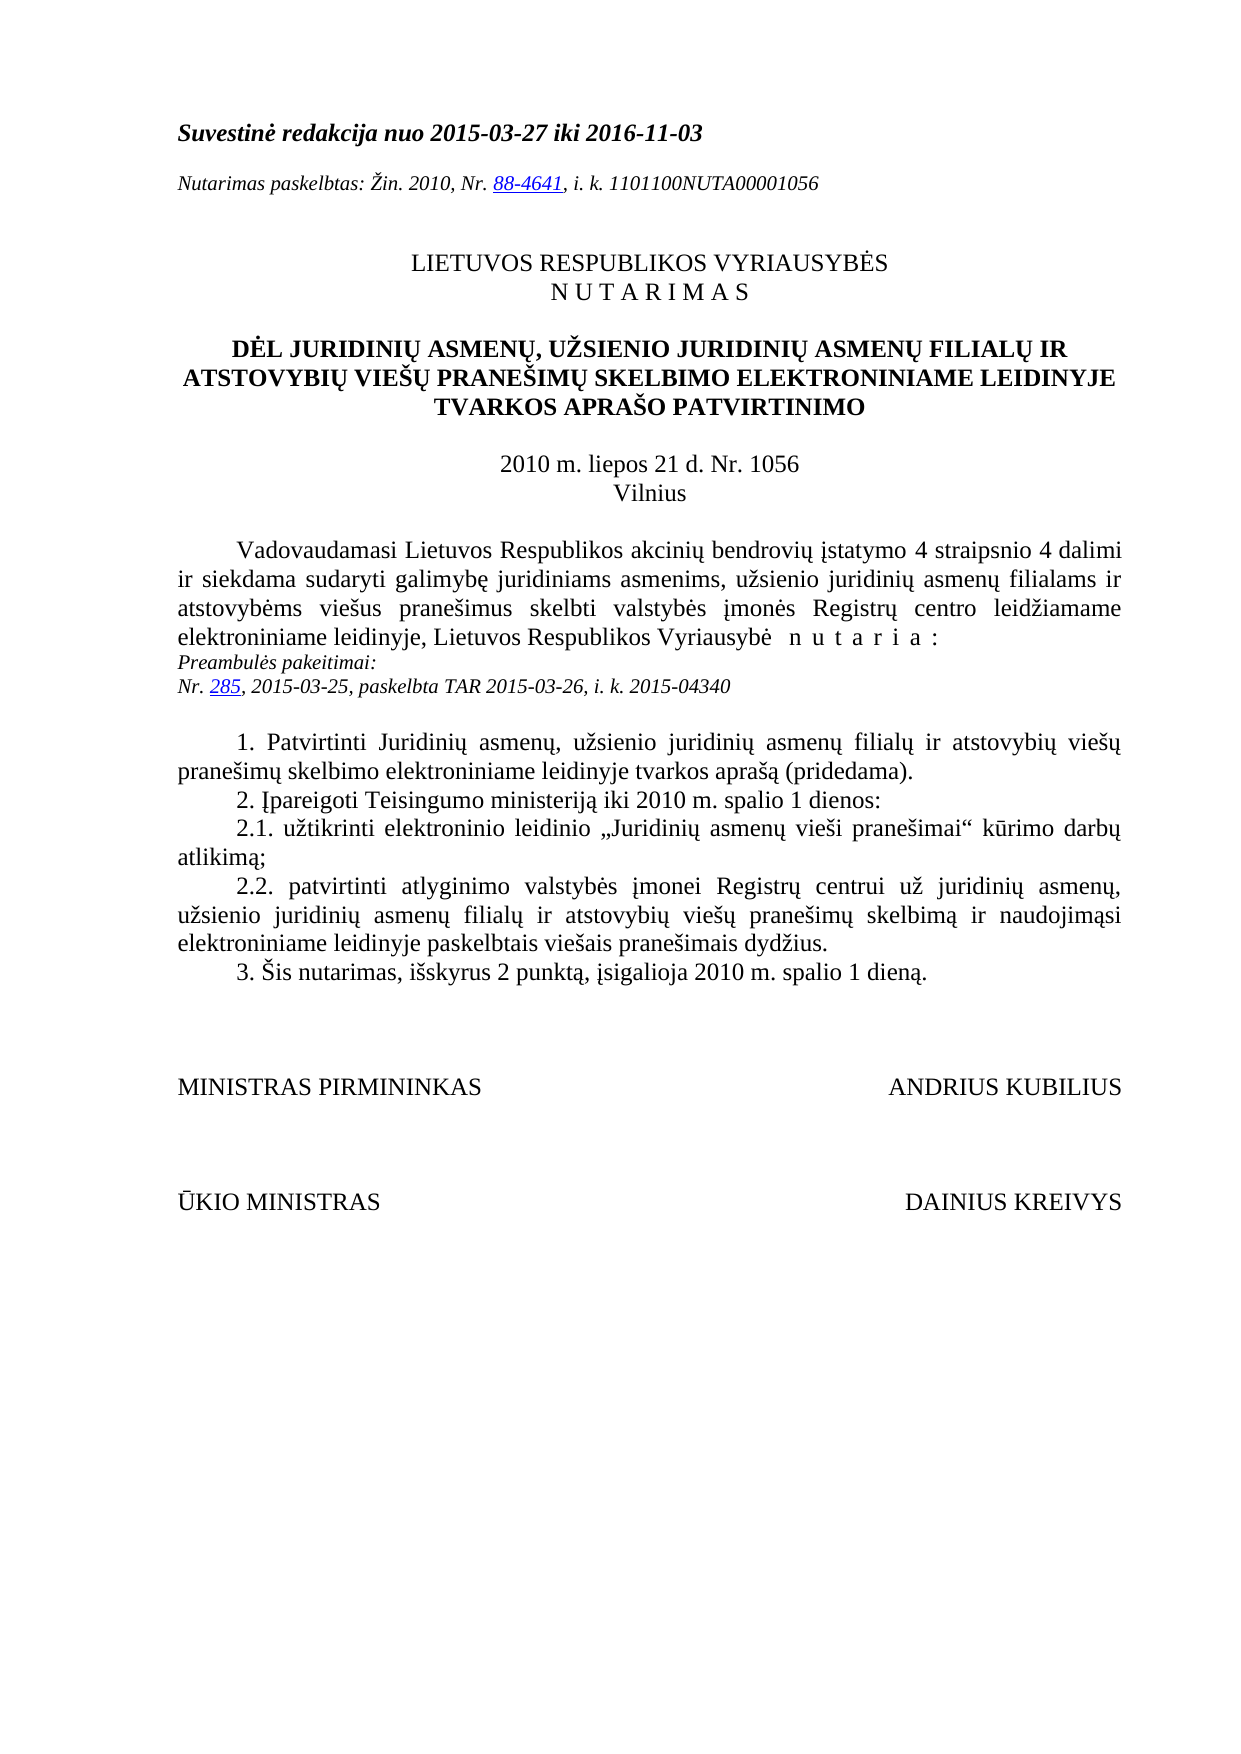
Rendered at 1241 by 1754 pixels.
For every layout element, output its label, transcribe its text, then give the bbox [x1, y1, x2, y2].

text N U T A R I M A S [177, 277, 1122, 305]
text 3. Šis nutarimas, išskyrus 2 punktą, įsigalioja 2010 m. spalio 1 dieną. [177, 957, 1122, 986]
text DĖL JURIDINIŲ ASMENŲ, UŽSIENIO JURIDINIŲ ASMENŲ FILIALŲ IR ATSTOVYBIŲ VIEŠŲ PRANEŠIMŲ SKELBIMO ELEKTRONINIAME LEIDINYJE TVARKOS APRAŠO PATVIRTINIMO [177, 334, 1122, 420]
text LIETUVOS RESPUBLIKOS VYRIAUSYBĖS [177, 248, 1122, 277]
text Preambulės pakeitimai: [177, 650, 1122, 674]
text ŪKIO MINISTRAS DAINIUS KREIVYS [177, 1187, 1122, 1216]
text Vadovaudamasi Lietuvos Respublikos akcinių bendrovių įstatymo 4 straipsnio 4 dalimi ir siekdama sudaryti galimybę juridiniams asmenims, užsienio juridinių asmenų filialams ir atstovybėms viešus pranešimus skelbti valstybės įmonės Registrų centro leidžiamame elektroniniame leidinyje, Lietuvos Respublikos Vyriausybė nutaria: [177, 535, 1122, 650]
text 2010 m. liepos 21 d. Nr. 1056 [177, 449, 1122, 478]
text Nutarimas paskelbtas: Žin. 2010, Nr. 88-4641, i. k. 1101100NUTA00001056 [177, 171, 1122, 195]
text 2.2. patvirtinti atlyginimo valstybės įmonei Registrų centrui už juridinių asmenų, užsienio juridinių asmenų filialų ir atstovybių viešų pranešimų skelbimą ir naudojimąsi elektroniniame leidinyje paskelbtais viešais pranešimais dydžius. [177, 871, 1122, 957]
text Vilnius [177, 478, 1122, 507]
text 1. Patvirtinti Juridinių asmenų, užsienio juridinių asmenų filialų ir atstovybių viešų pranešimų skelbimo elektroniniame leidinyje tvarkos aprašą (pridedama). [177, 727, 1122, 785]
text MINISTRAS PIRMININKAS ANDRIUS KUBILIUS [177, 1072, 1122, 1101]
text 2. Įpareigoti Teisingumo ministeriją iki 2010 m. spalio 1 dienos: [177, 785, 1122, 813]
text Nr. 285, 2015-03-25, paskelbta TAR 2015-03-26, i. k. 2015-04340 [177, 674, 1122, 698]
text 2.1. užtikrinti elektroninio leidinio „Juridinių asmenų vieši pranešimai“ kūrimo darbų atlikimą; [177, 813, 1122, 871]
text Suvestinė redakcija nuo 2015-03-27 iki 2016-11-03 [177, 118, 1122, 147]
